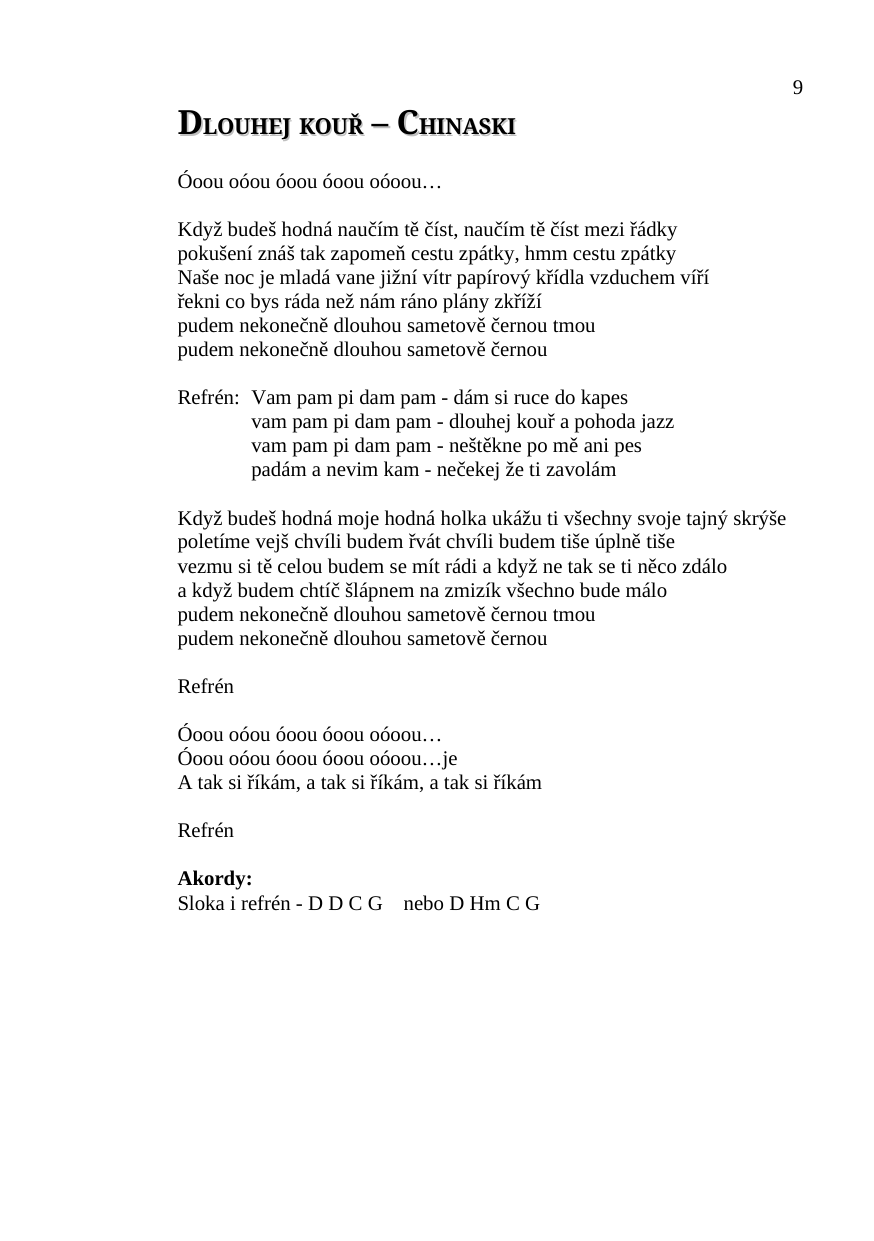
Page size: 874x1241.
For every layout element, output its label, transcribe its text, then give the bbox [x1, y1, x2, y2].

text Óoou oóou óoou óoou oóoou… [177, 168, 803, 193]
text Když budeš hodná moje hodná holka ukážu ti všechny svoje tajný skrýše poletíme vejš chvíli budem řvát chvíli budem tiše úplně tiše vezmu si tě celou budem se mít rádi a když ne tak se ti něco zdálo a když budem chtíč šlápnem na zmizík všechno bude málo pudem nekonečně dlouhou sametově černou tmou pudem nekonečně dlouhou sametově černou [177, 505, 803, 650]
text Refrén [177, 818, 803, 842]
text Óoou oóou óoou óoou oóoou…je [177, 746, 803, 770]
text Když budeš hodná naučím tě číst, naučím tě číst mezi řádky pokušení znáš tak zapomeň cestu zpátky, hmm cestu zpátky Naše noc je mladá vane jižní vítr papírový křídla vzduchem víří řekni co bys ráda než nám ráno plány zkříží pudem nekonečně dlouhou sametově černou tmou pudem nekonečně dlouhou sametově černou [177, 217, 803, 361]
text Refrén: Vam pam pi dam pam - dám si ruce do kapes vam pam pi dam pam - dlouhej kouř a pohoda jazz vam pam pi dam pam - neštěkne po mě ani pes padám a nevim kam - nečekej že ti zavolám [177, 385, 803, 481]
text A tak si říkám, a tak si říkám, a tak si říkám [177, 770, 803, 818]
text Sloka i refrén - D D C G nebo D Hm C G [177, 890, 803, 914]
text Dlouhej kouř – Chinaski [177, 99, 803, 144]
text Refrén [177, 674, 803, 698]
text Akordy: [177, 866, 803, 890]
text Óoou oóou óoou óoou oóoou… [177, 722, 803, 746]
